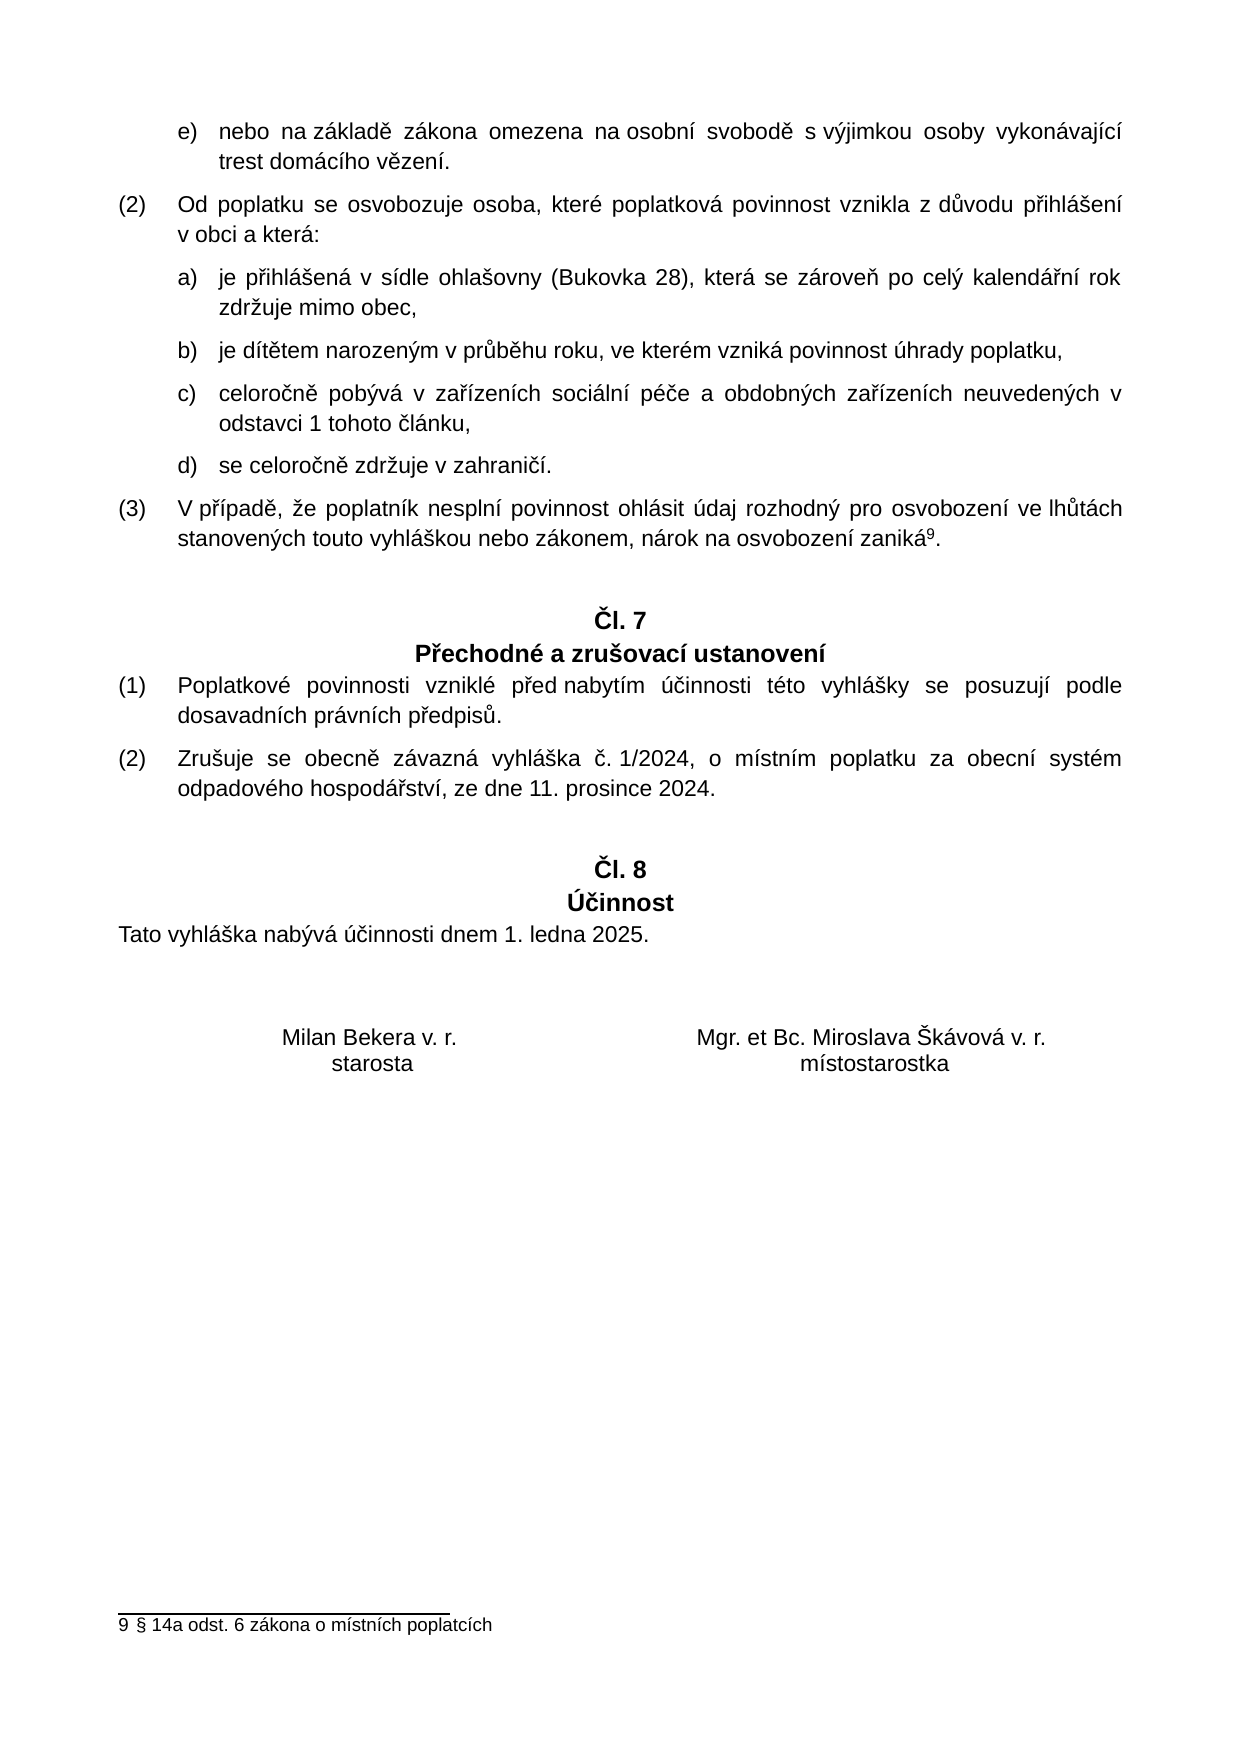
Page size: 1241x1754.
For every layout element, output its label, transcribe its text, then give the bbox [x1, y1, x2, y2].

list celoročně pobývá v zařízeních sociální péče a obdobných zařízeních neuvedených v odstavci 1 tohoto článku, [177, 379, 1122, 436]
table_cell [620, 1082, 1122, 1200]
list se celoročně zdržuje v zahraničí. [177, 452, 1122, 479]
list Zrušuje se obecně závazná vyhláška č. 1/2024, o místním poplatku za obecní systém odpadového hospodářství, ze dne 11. prosince 2024. [118, 744, 1122, 801]
list nebo na základě zákona omezena na osobní svobodě s výjimkou osoby vykonávající trest domácího vězení. [177, 118, 1122, 175]
list je přihlášená v sídle ohlašovny (Bukovka 28), která se zároveň po celý kalendářní rok zdržuje mimo obec, [177, 264, 1122, 321]
list je dítětem narozeným v průběhu roku, ve kterém vzniká povinnost úhrady poplatku, [177, 337, 1122, 363]
list V případě, že poplatník nesplní povinnost ohlásit údaj rozhodný pro osvobození ve lhůtách stanovených touto vyhláškou nebo zákonem, nárok na osvobození zaniká. [118, 495, 1122, 552]
table_header Milan Bekera v. r. starosta [118, 964, 620, 1082]
subtitle Čl. 8 Účinnost [118, 855, 1122, 917]
subtitle Čl. 7 Přechodné a zrušovací ustanovení [118, 606, 1122, 667]
table_cell [118, 1082, 620, 1200]
text Tato vyhláška nabývá účinnosti dnem 1. ledna 2025. [118, 921, 1122, 947]
list § 14a odst. 6 zákona o místních poplatcích [118, 1614, 1122, 1635]
table_header Mgr. et Bc. Miroslava Škávová v. r. místostarostka [620, 964, 1122, 1082]
list Od poplatku se osvobozuje osoba, které poplatková povinnost vznikla z důvodu přihlášení v obci a která: [118, 191, 1122, 248]
list Poplatkové povinnosti vzniklé před nabytím účinnosti této vyhlášky se posuzují podle dosavadních právních předpisů. [118, 672, 1122, 728]
